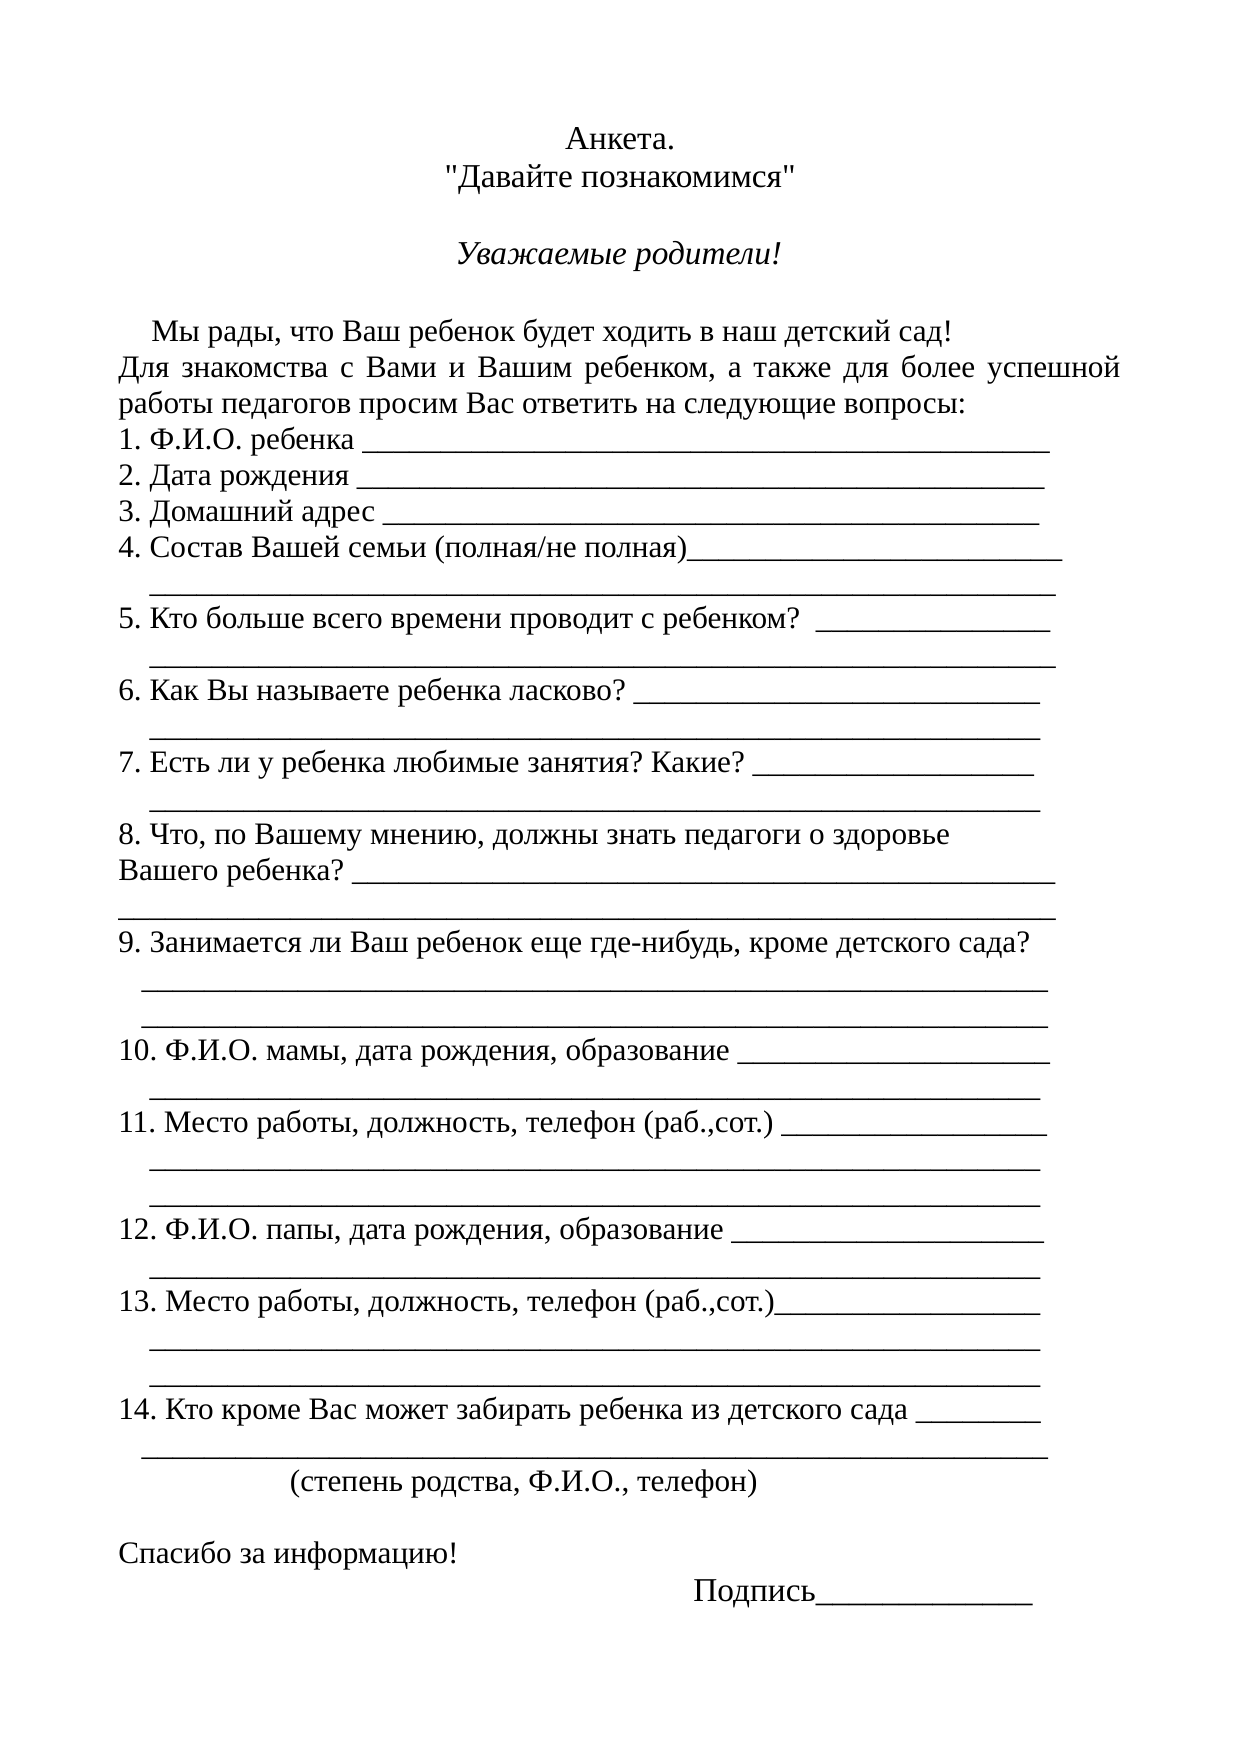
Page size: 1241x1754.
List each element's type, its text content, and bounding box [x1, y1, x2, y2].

text 10. Ф.И.О. мамы, дата рождения, образование ____________________ [118, 1031, 1122, 1067]
text __________________________________________________________ [118, 564, 1122, 600]
text _________________________________________________________ [118, 1247, 1122, 1282]
text _________________________________________________________ [118, 1354, 1122, 1390]
text (степень родства, Ф.И.О., телефон) [118, 1462, 1122, 1498]
text 2. Дата рождения ____________________________________________ [118, 456, 1122, 492]
text Мы рады, что Ваш ребенок будет ходить в наш детский сад! [118, 310, 1122, 348]
text ____________________________________________________________ [118, 887, 1122, 923]
text 12. Ф.И.О. папы, дата рождения, образование ____________________ [118, 1211, 1122, 1247]
text _________________________________________________________ [118, 779, 1122, 815]
text __________________________________________________________ [118, 636, 1122, 672]
text Для знакомства с Вами и Вашим ребенком, а также для более успешной работы педагогов просим Вас ответить на следующие вопросы: [118, 348, 1122, 420]
text "Давайте познакомимся" [118, 156, 1122, 195]
text _________________________________________________________ [118, 1139, 1122, 1175]
text 11. Место работы, должность, телефон (раб.,сот.) _________________ [118, 1103, 1122, 1139]
text Подпись_____________ [118, 1570, 1122, 1608]
text 4. Состав Вашей семьи (полная/не полная)________________________ [118, 528, 1122, 564]
text _________________________________________________________ [118, 1318, 1122, 1354]
text 1. Ф.И.О. ребенка ____________________________________________ [118, 420, 1122, 456]
text Вашего ребенка? _____________________________________________ [118, 851, 1122, 887]
text 7. Есть ли у ребенка любимые занятия? Какие? __________________ [118, 743, 1122, 779]
text Спасибо за информацию! [118, 1534, 1122, 1570]
text _________________________________________________________ [118, 1067, 1122, 1103]
text 3. Домашний адрес __________________________________________ [118, 492, 1122, 528]
text _________________________________________________________ [118, 1175, 1122, 1211]
text 14. Кто кроме Вас может забирать ребенка из детского сада ________ [118, 1390, 1122, 1426]
text __________________________________________________________ [118, 959, 1122, 995]
text Уважаемые родители! [118, 233, 1122, 271]
text __________________________________________________________ [118, 1426, 1122, 1462]
text Анкета. [118, 118, 1122, 156]
text _________________________________________________________ [118, 707, 1122, 743]
text 9. Занимается ли Ваш ребенок еще где-нибудь, кроме детского сада? [118, 923, 1122, 959]
text 6. Как Вы называете ребенка ласково? __________________________ [118, 672, 1122, 707]
text 8. Что, по Вашему мнению, должны знать педагоги о здоровье [118, 815, 1122, 851]
text 13. Место работы, должность, телефон (раб.,сот.)_________________ [118, 1282, 1122, 1318]
text __________________________________________________________ [118, 995, 1122, 1031]
text 5. Кто больше всего времени проводит с ребенком? _______________ [118, 600, 1122, 636]
